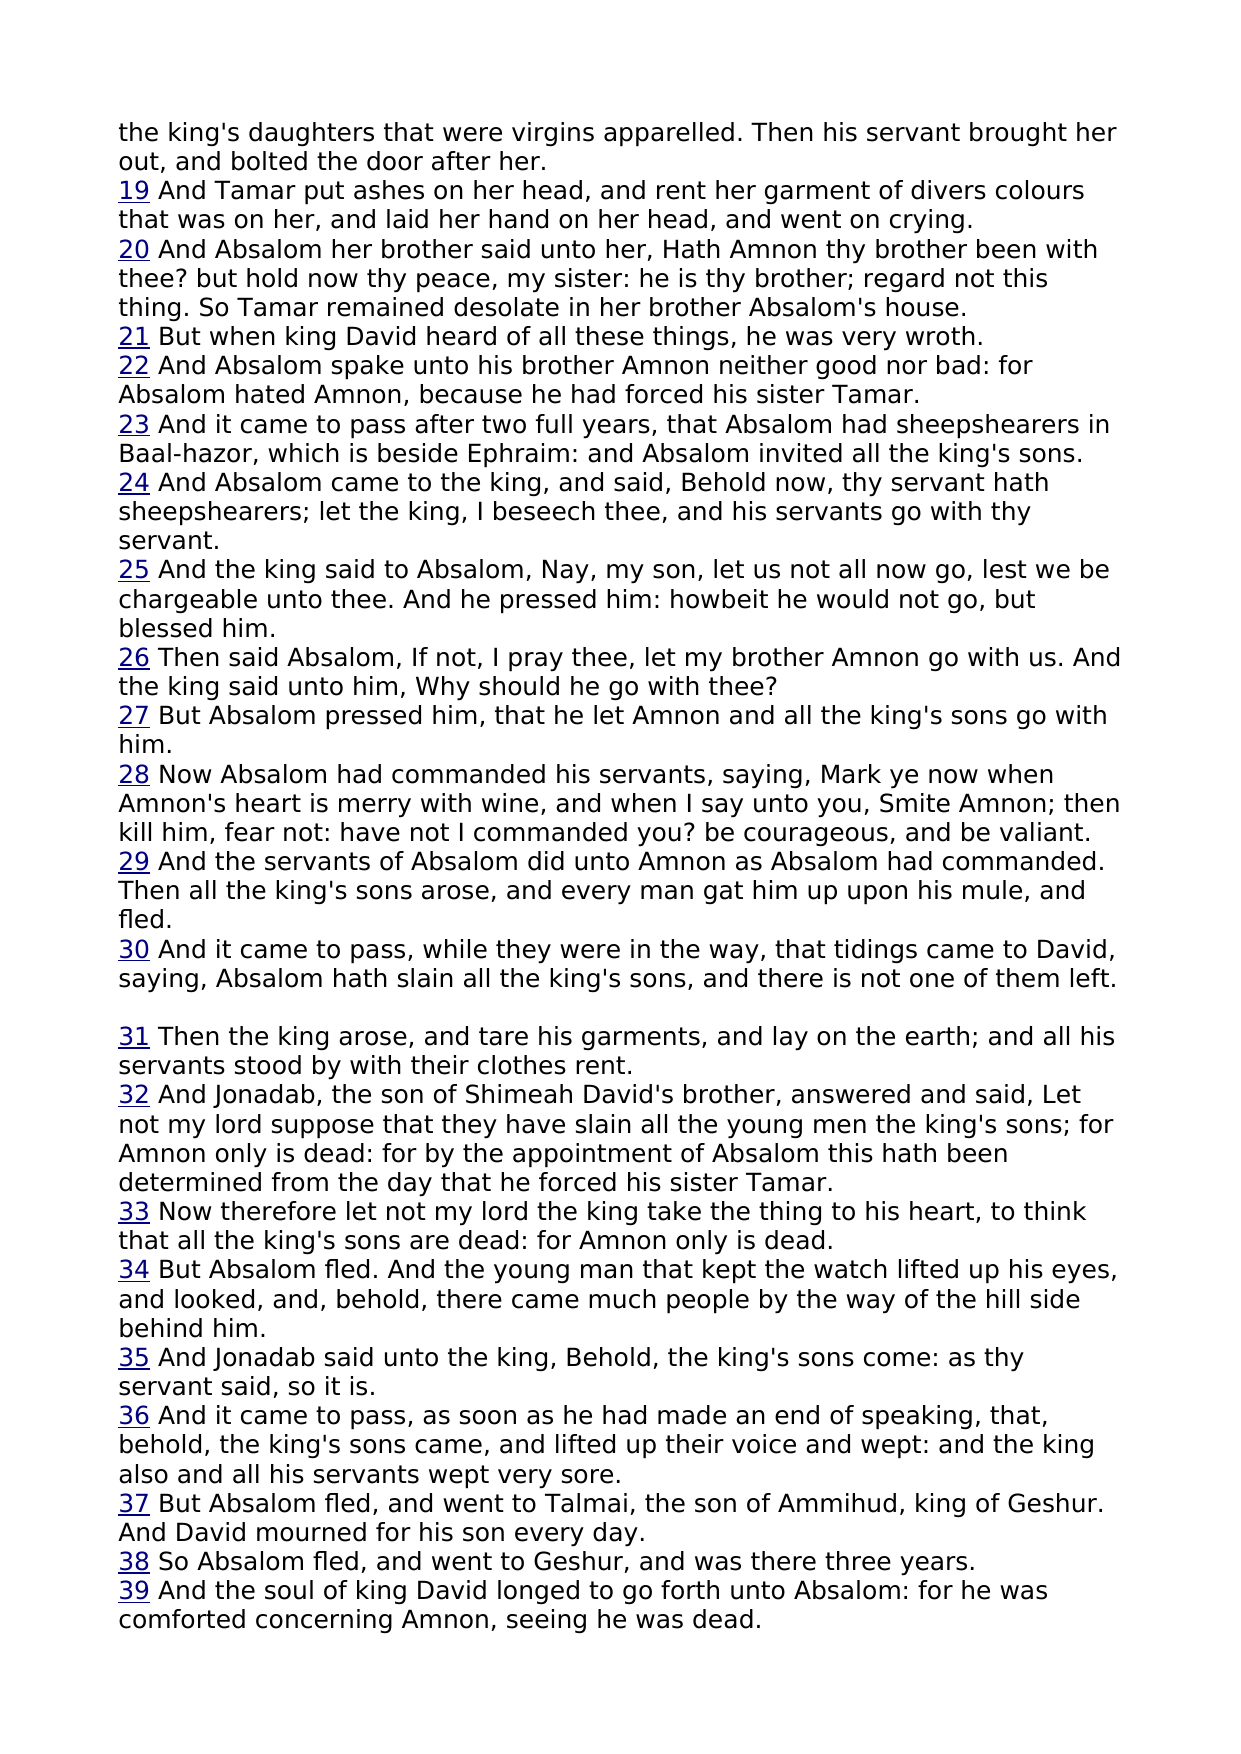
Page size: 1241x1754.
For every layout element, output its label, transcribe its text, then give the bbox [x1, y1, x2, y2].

text the king's daughters that were virgins apparelled. Then his servant brought her out, and bolted the door after her. 19 And Tamar put ashes on her head, and rent her garment of divers colours that was on her, and laid her hand on her head, and went on crying. 20 And Absalom her brother said unto her, Hath Amnon thy brother been with thee? but hold now thy peace, my sister: he is thy brother; regard not this thing. So Tamar remained desolate in her brother Absalom's house. 21 But when king David heard of all these things, he was very wroth. 22 And Absalom spake unto his brother Amnon neither good nor bad: for Absalom hated Amnon, because he had forced his sister Tamar. 23 And it came to pass after two full years, that Absalom had sheepshearers in Baal-hazor, which is beside Ephraim: and Absalom invited all the king's sons. 24 And Absalom came to the king, and said, Behold now, thy servant hath sheepshearers; let the king, I beseech thee, and his servants go with thy servant. 25 And the king said to Absalom, Nay, my son, let us not all now go, lest we be chargeable unto thee. And he pressed him: howbeit he would not go, but blessed him. 26 Then said Absalom, If not, I pray thee, let my brother Amnon go with us. And the king said unto him, Why should he go with thee? 27 But Absalom pressed him, that he let Amnon and all the king's sons go with him. 28 Now Absalom had commanded his servants, saying, Mark ye now when Amnon's heart is merry with wine, and when I say unto you, Smite Amnon; then kill him, fear not: have not I commanded you? be courageous, and be valiant. 29 And the servants of Absalom did unto Amnon as Absalom had commanded. Then all the king's sons arose, and every man gat him up upon his mule, and fled. 30 And it came to pass, while they were in the way, that tidings came to David, saying, Absalom hath slain all the king's sons, and there is not one of them left. 31 Then the king arose, and tare his garments, and lay on the earth; and all his servants stood by with their clothes rent. 32 And Jonadab, the son of Shimeah David's brother, answered and said, Let not my lord suppose that they have slain all the young men the king's sons; for Amnon only is dead: for by the appointment of Absalom this hath been determined from the day that he forced his sister Tamar. 33 Now therefore let not my lord the king take the thing to his heart, to think that all the king's sons are dead: for Amnon only is dead. 34 But Absalom fled. And the young man that kept the watch lifted up his eyes, and looked, and, behold, there came much people by the way of the hill side behind him. 35 And Jonadab said unto the king, Behold, the king's sons come: as thy servant said, so it is. 36 And it came to pass, as soon as he had made an end of speaking, that, behold, the king's sons came, and lifted up their voice and wept: and the king also and all his servants wept very sore. 37 But Absalom fled, and went to Talmai, the son of Ammihud, king of Geshur. And David mourned for his son every day. 38 So Absalom fled, and went to Geshur, and was there three years. 39 And the soul of king David longed to go forth unto Absalom: for he was comforted concerning Amnon, seeing he was dead. [118, 118, 1122, 1635]
